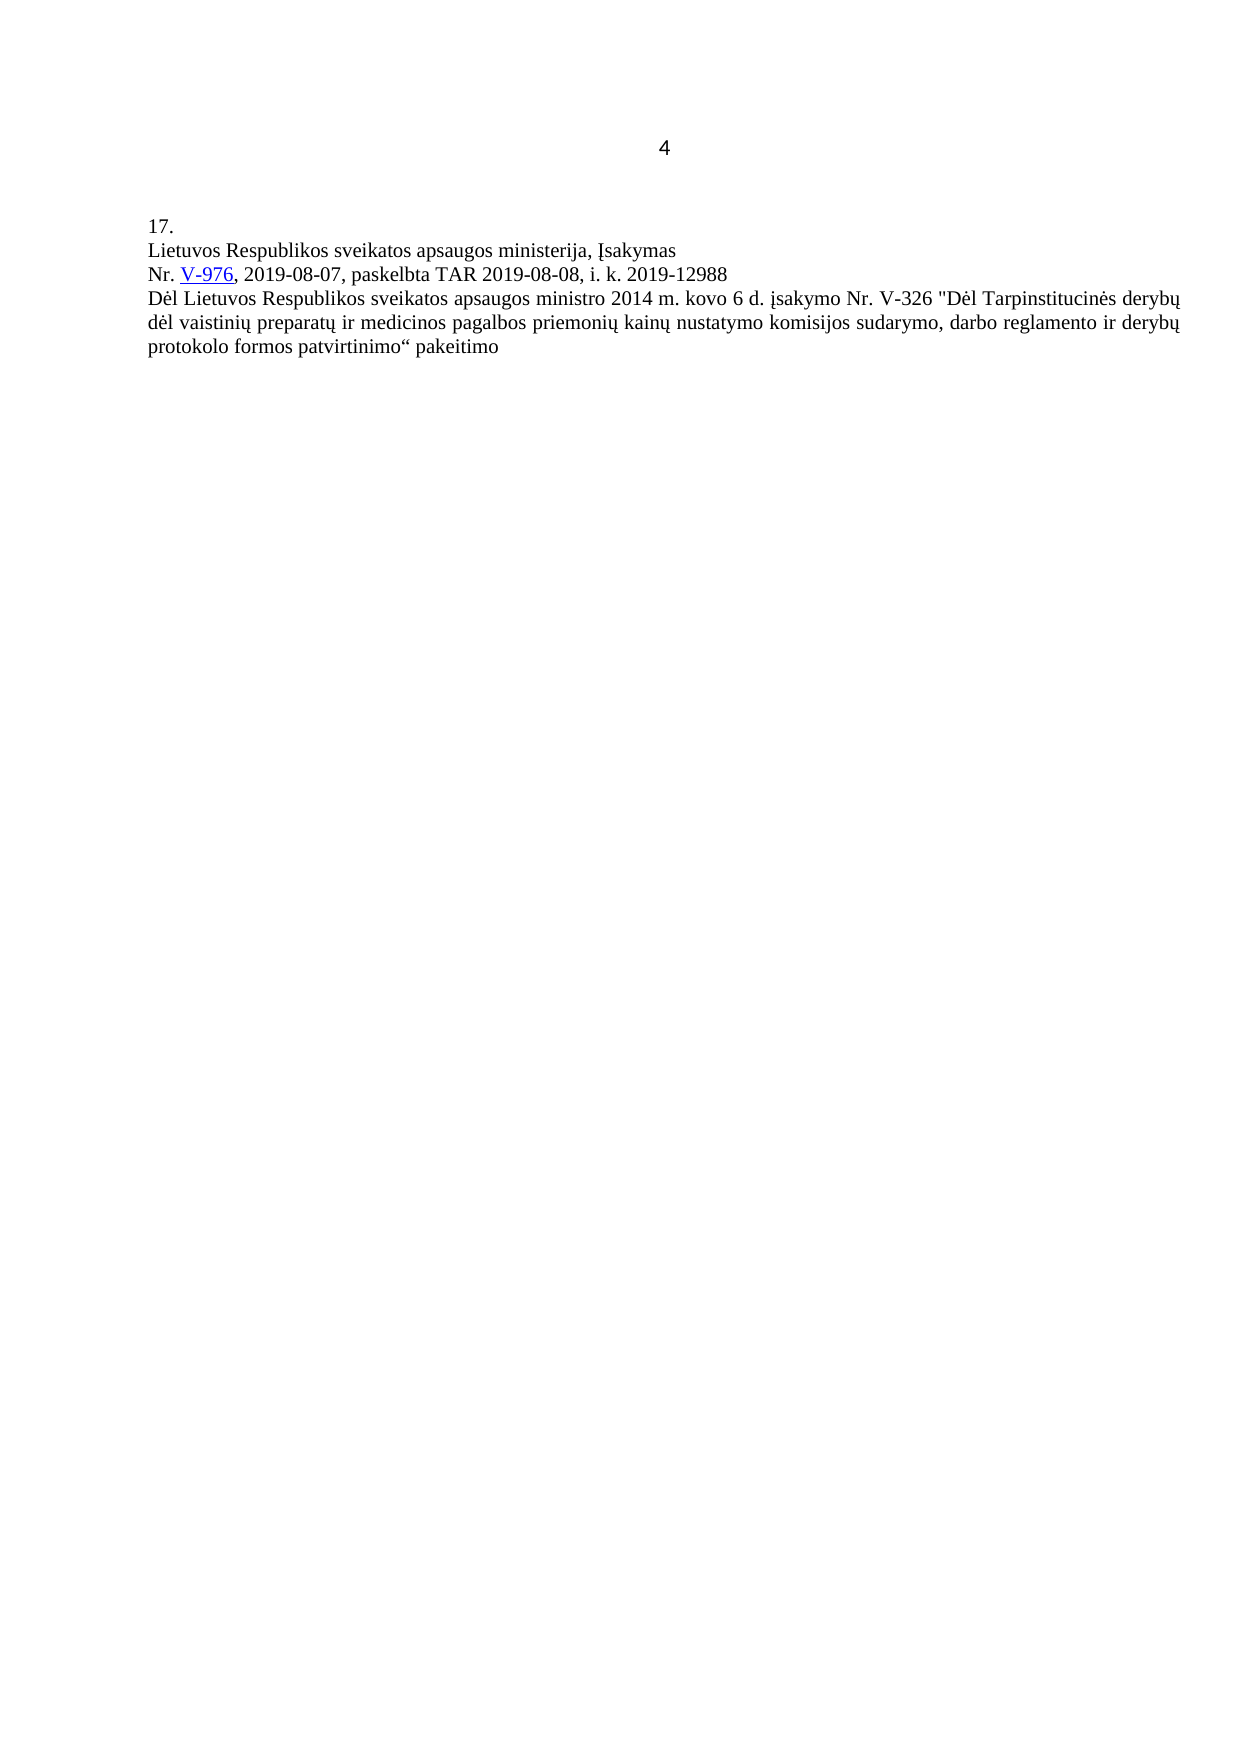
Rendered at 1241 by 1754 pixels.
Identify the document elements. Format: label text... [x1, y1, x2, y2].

text Lietuvos Respublikos sveikatos apsaugos ministerija, Įsakymas [148, 238, 1181, 262]
text Dėl Lietuvos Respublikos sveikatos apsaugos ministro 2014 m. kovo 6 d. įsakymo Nr. V-326 "Dėl Tarpinstitucinės derybų dėl vaistinių preparatų ir medicinos pagalbos priemonių kainų nustatymo komisijos sudarymo, darbo reglamento ir derybų protokolo formos patvirtinimo“ pakeitimo [148, 286, 1181, 358]
text Nr. V-976, 2019-08-07, paskelbta TAR 2019-08-08, i. k. 2019-12988 [148, 262, 1181, 286]
text 17. [148, 214, 1181, 238]
